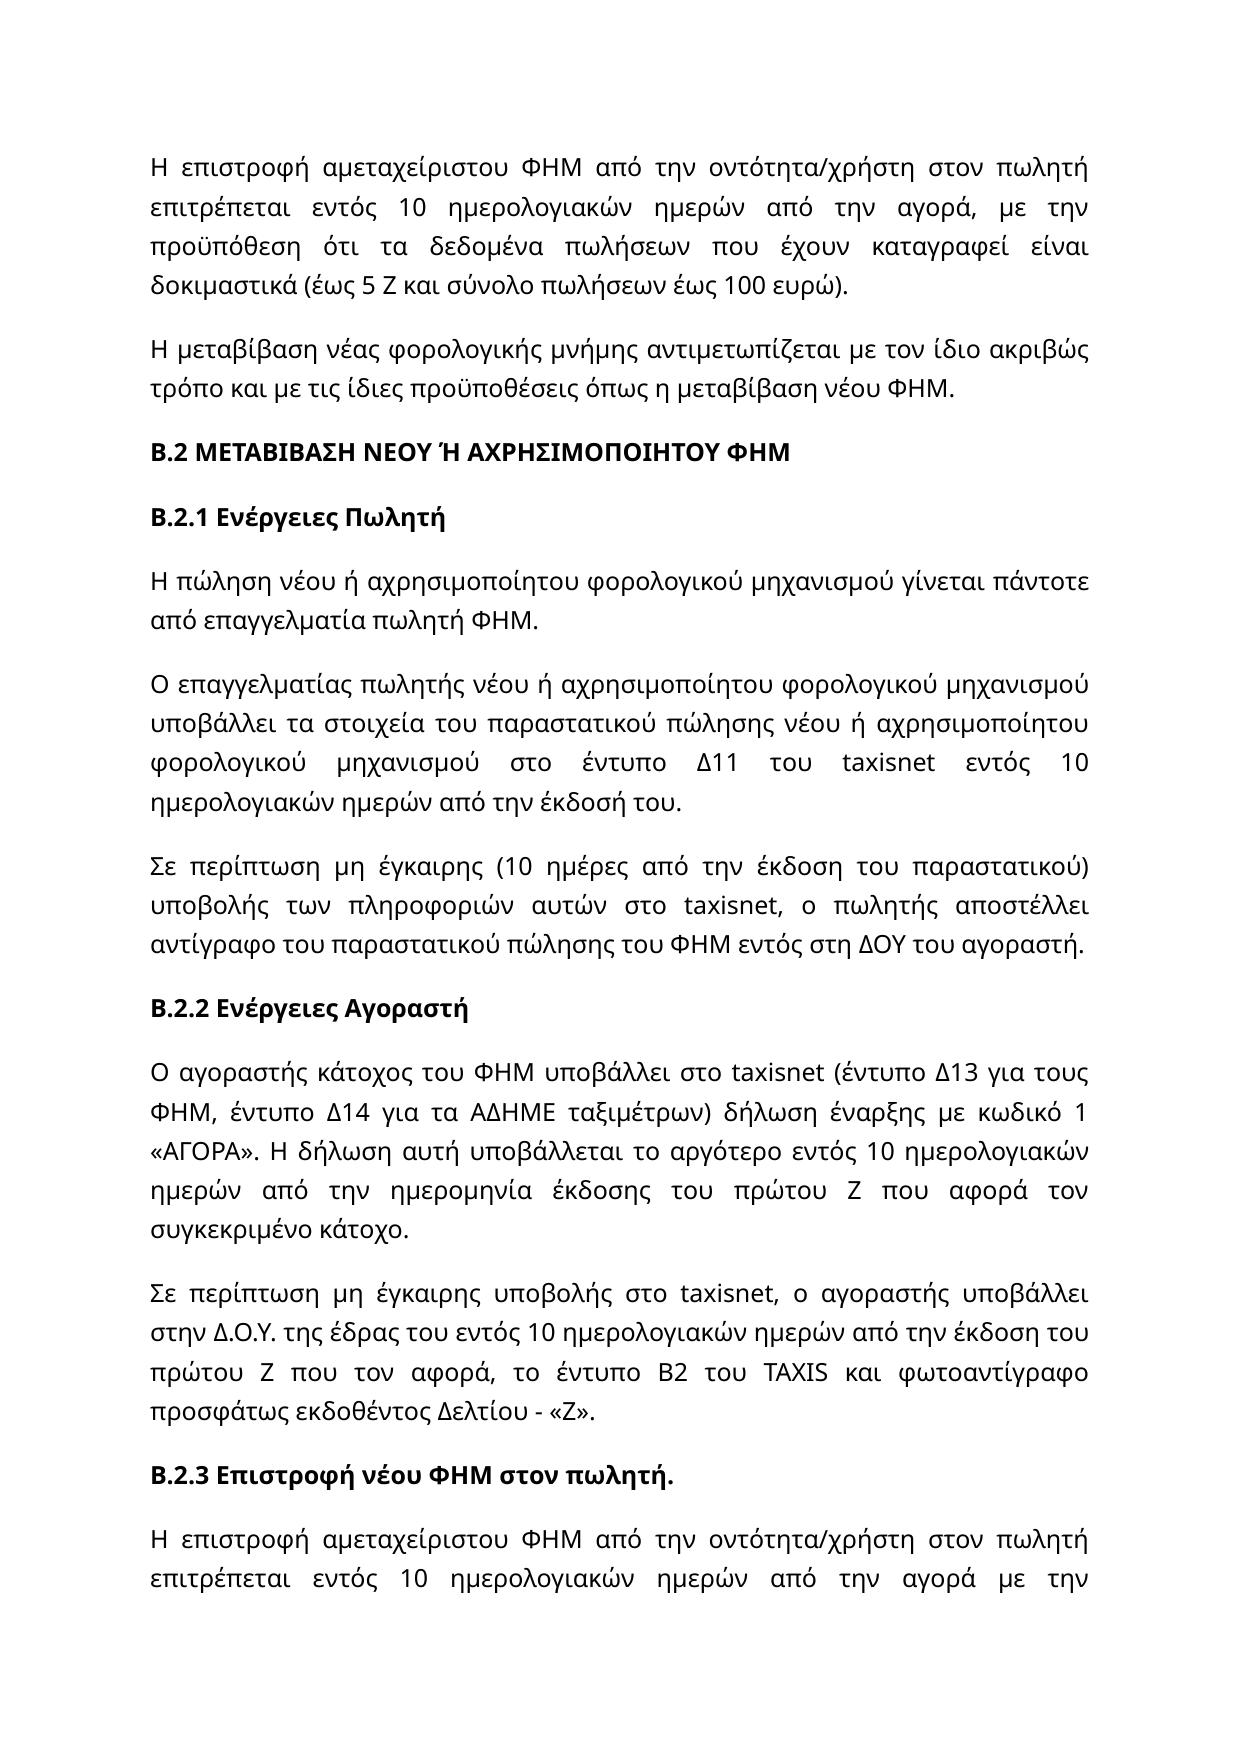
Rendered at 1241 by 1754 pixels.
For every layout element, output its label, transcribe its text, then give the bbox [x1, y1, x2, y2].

text Η επιστροφή αμεταχείριστου ΦΗΜ από την οντότητα/χρήστη στον πωλητή επιτρέπεται εντός 10 ημερολογιακών ημερών από την αγορά, με την προϋπόθεση ότι τα δεδομένα πωλήσεων που έχουν καταγραφεί είναι δοκιμαστικά (έως 5 Ζ και σύνολο πωλήσεων έως 100 ευρώ). [150, 150, 1090, 302]
text Ο αγοραστής κάτοχος του ΦΗΜ υποβάλλει στο taxisnet (έντυπο Δ13 για τους ΦΗΜ, έντυπο Δ14 για τα ΑΔΗΜΕ ταξιμέτρων) δήλωση έναρξης με κωδικό 1 «ΑΓΟΡΑ». Η δήλωση αυτή υποβάλλεται το αργότερο εντός 10 ημερολογιακών ημερών από την ημερομηνία έκδοσης του πρώτου Ζ που αφορά τον συγκεκριμένο κάτοχο. [150, 1055, 1090, 1246]
text Η πώληση νέου ή αχρησιμοποίητου φορολογικού μηχανισμού γίνεται πάντοτε από επαγγελματία πωλητή ΦΗΜ. [150, 563, 1090, 637]
text Ο επαγγελματίας πωλητής νέου ή αχρησιμοποίητου φορολογικού μηχανισμού υποβάλλει τα στοιχεία του παραστατικού πώλησης νέου ή αχρησιμοποίητου φορολογικού μηχανισμού στο έντυπο Δ11 του taxisnet εντός 10 ημερολογιακών ημερών από την έκδοσή του. [150, 667, 1090, 818]
text Η μεταβίβαση νέας φορολογικής μνήμης αντιμετωπίζεται με τον ίδιο ακριβώς τρόπο και με τις ίδιες προϋποθέσεις όπως η μεταβίβαση νέου ΦΗΜ. [150, 332, 1090, 405]
text Β.2 ΜΕΤΑΒΙΒΑΣΗ ΝΕΟΥ Ή ΑΧΡΗΣΙΜΟΠΟΙΗΤΟΥ ΦΗΜ [150, 435, 1090, 469]
text Β.2.3 Επιστροφή νέου ΦΗΜ στον πωλητή. [150, 1457, 1090, 1492]
text Σε περίπτωση μη έγκαιρης (10 ημέρες από την έκδοση του παραστατικού) υποβολής των πληροφοριών αυτών στο taxisnet, ο πωλητής αποστέλλει αντίγραφο του παραστατικού πώλησης του ΦΗΜ εντός στη ΔΟΥ του αγοραστή. [150, 848, 1090, 961]
text Β.2.2 Ενέργειες Αγοραστή [150, 991, 1090, 1025]
text Η επιστροφή αμεταχείριστου ΦΗΜ από την οντότητα/χρήστη στον πωλητή επιτρέπεται εντός 10 ημερολογιακών ημερών από την αγορά με την [150, 1522, 1090, 1595]
text Β.2.1 Ενέργειες Πωλητή [150, 499, 1090, 533]
text Σε περίπτωση μη έγκαιρης υποβολής στο taxisnet, o αγοραστής υποβάλλει στην Δ.Ο.Υ. της έδρας του εντός 10 ημερολογιακών ημερών από την έκδοση του πρώτου Ζ που τον αφορά, το έντυπο Β2 του TAXIS και φωτοαντίγραφο προσφάτως εκδοθέντος Δελτίου - «Ζ». [150, 1276, 1090, 1427]
